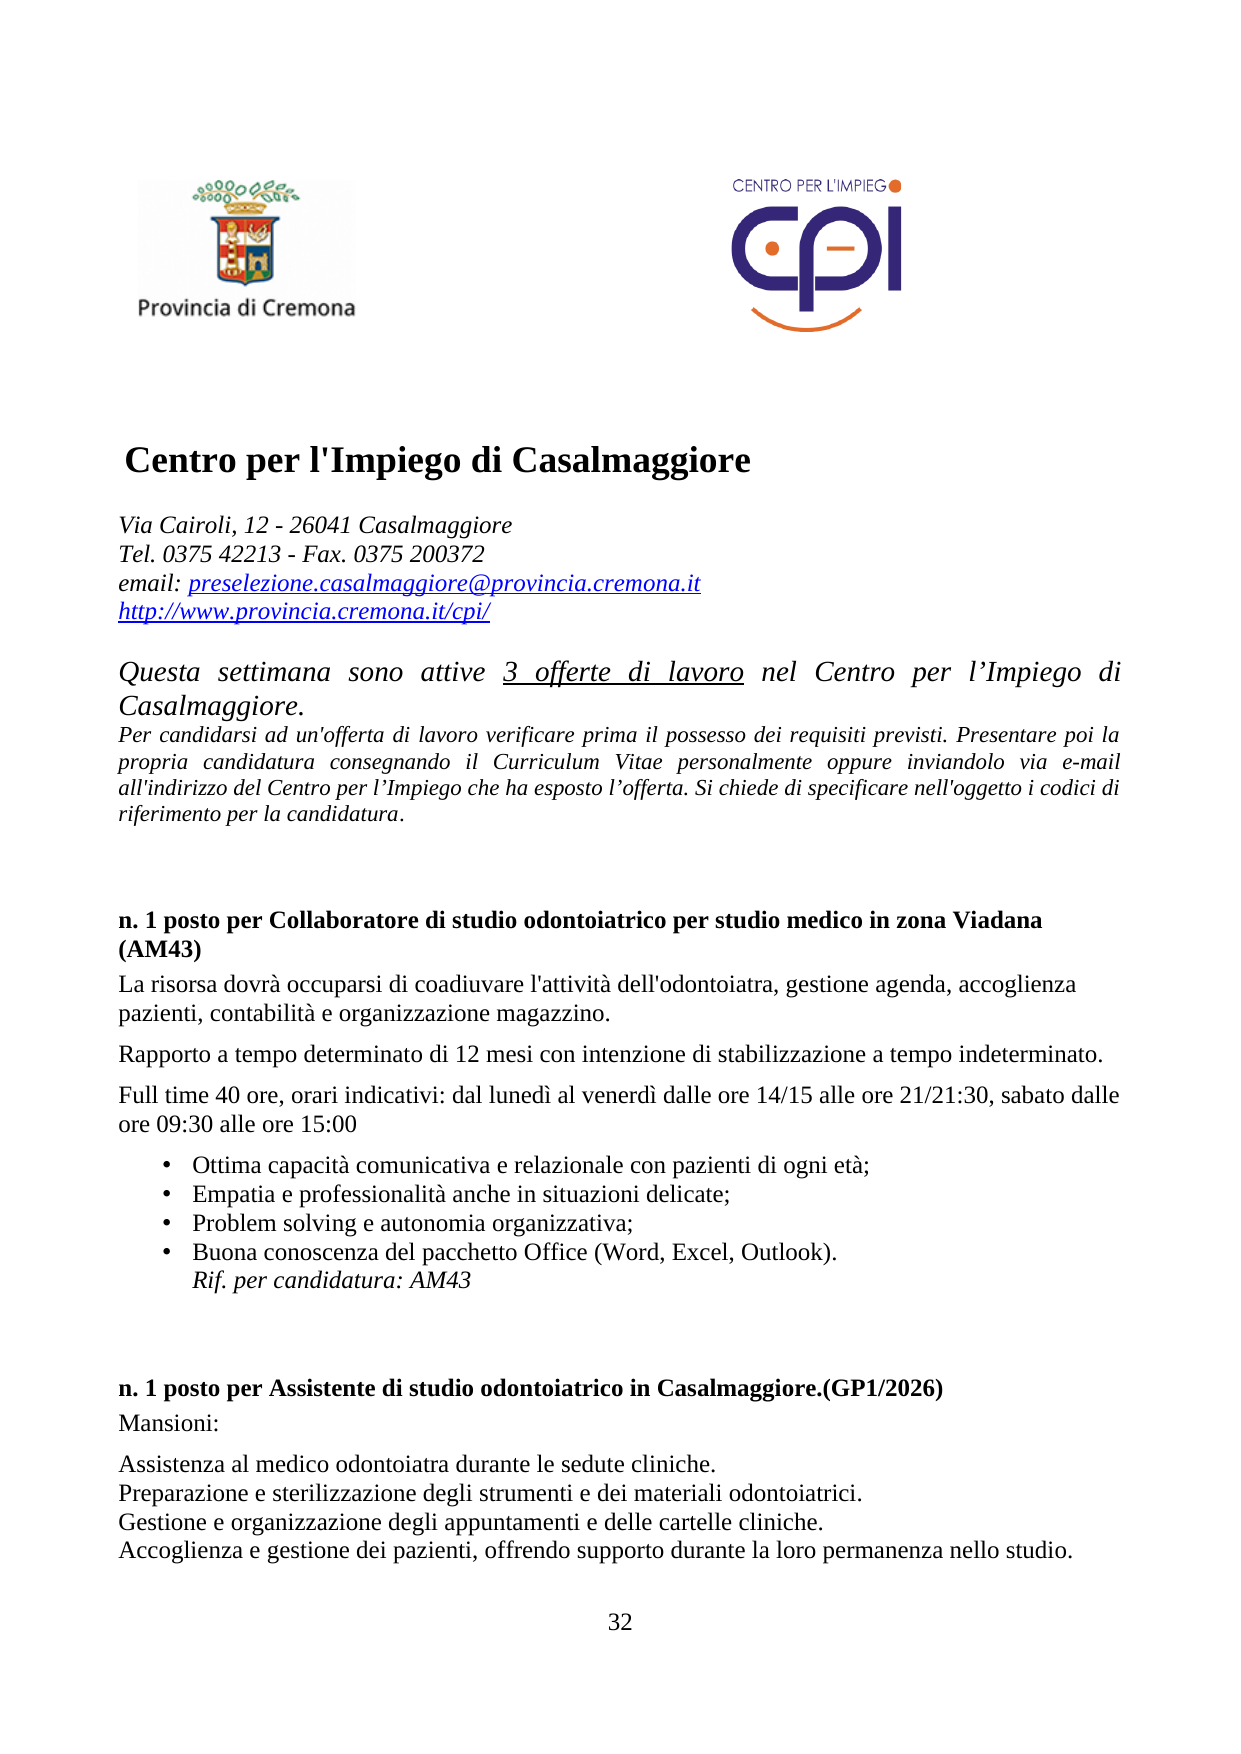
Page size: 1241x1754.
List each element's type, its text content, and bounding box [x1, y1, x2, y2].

text Questa settimana sono attive 3 offerte di lavoro nel Centro per l’Impiego di Casalmaggiore. [118, 654, 1122, 721]
text Assistenza al medico odontoiatra durante le sedute cliniche. Preparazione e sterilizzazione degli strumenti e dei materiali odontoiatrici. Gestione e organizzazione degli appuntamenti e delle cartelle cliniche. Accoglienza e gestione dei pazienti, offrendo supporto durante la loro permanenza nello studio. [118, 1449, 1122, 1564]
list Ottima capacità comunicativa e relazionale con pazienti di ogni età; [162, 1151, 1122, 1179]
text Via Cairoli, 12 - 26041 Casalmaggiore Tel. 0375 42213 - Fax. 0375 200372 email: preselezione.casalmaggiore@provincia.cremona.it http://www.provincia.cremona.it/cpi/ [118, 510, 1122, 625]
text Mansioni: [118, 1408, 1122, 1437]
text Full time 40 ore, orari indicativi: dal lunedì al venerdì dalle ore 14/15 alle ore 21/21:30, sabato dalle ore 09:30 alle ore 15:00 [118, 1081, 1122, 1138]
list Empatia e professionalità anche in situazioni delicate; [162, 1179, 1122, 1208]
subtitle Centro per l'Impiego di Casalmaggiore [124, 438, 1122, 481]
picture [138, 180, 356, 317]
text Rapporto a tempo determinato di 12 mesi con intenzione di stabilizzazione a tempo indeterminato. [118, 1039, 1122, 1068]
text La risorsa dovrà occuparsi di coadiuvare l'attività dell'odontoiatra, gestione agenda, accoglienza pazienti, contabilità e organizzazione magazzino. [118, 969, 1122, 1027]
text Per candidarsi ad un'offerta di lavoro verificare prima il possesso dei requisiti previsti. Presentare poi la propria candidatura consegnando il Curriculum Vitae personalmente oppure inviandolo via e-mail all'indirizzo del Centro per l’Impiego che ha esposto l’offerta. Si chiede di specificare nell'oggetto i codici di riferimento per la candidatura. [118, 721, 1122, 827]
subtitle n. 1 posto per Assistente di studio odontoiatrico in Casalmaggiore.(GP1/2026) [118, 1373, 1122, 1402]
list Buona conoscenza del pacchetto Office (Word, Excel, Outlook). Rif. per candidatura: AM43 [162, 1237, 1122, 1294]
list Problem solving e autonomia organizzativa; [162, 1208, 1122, 1237]
subtitle n. 1 posto per Collaboratore di studio odontoiatrico per studio medico in zona Viadana (AM43) [118, 906, 1122, 963]
